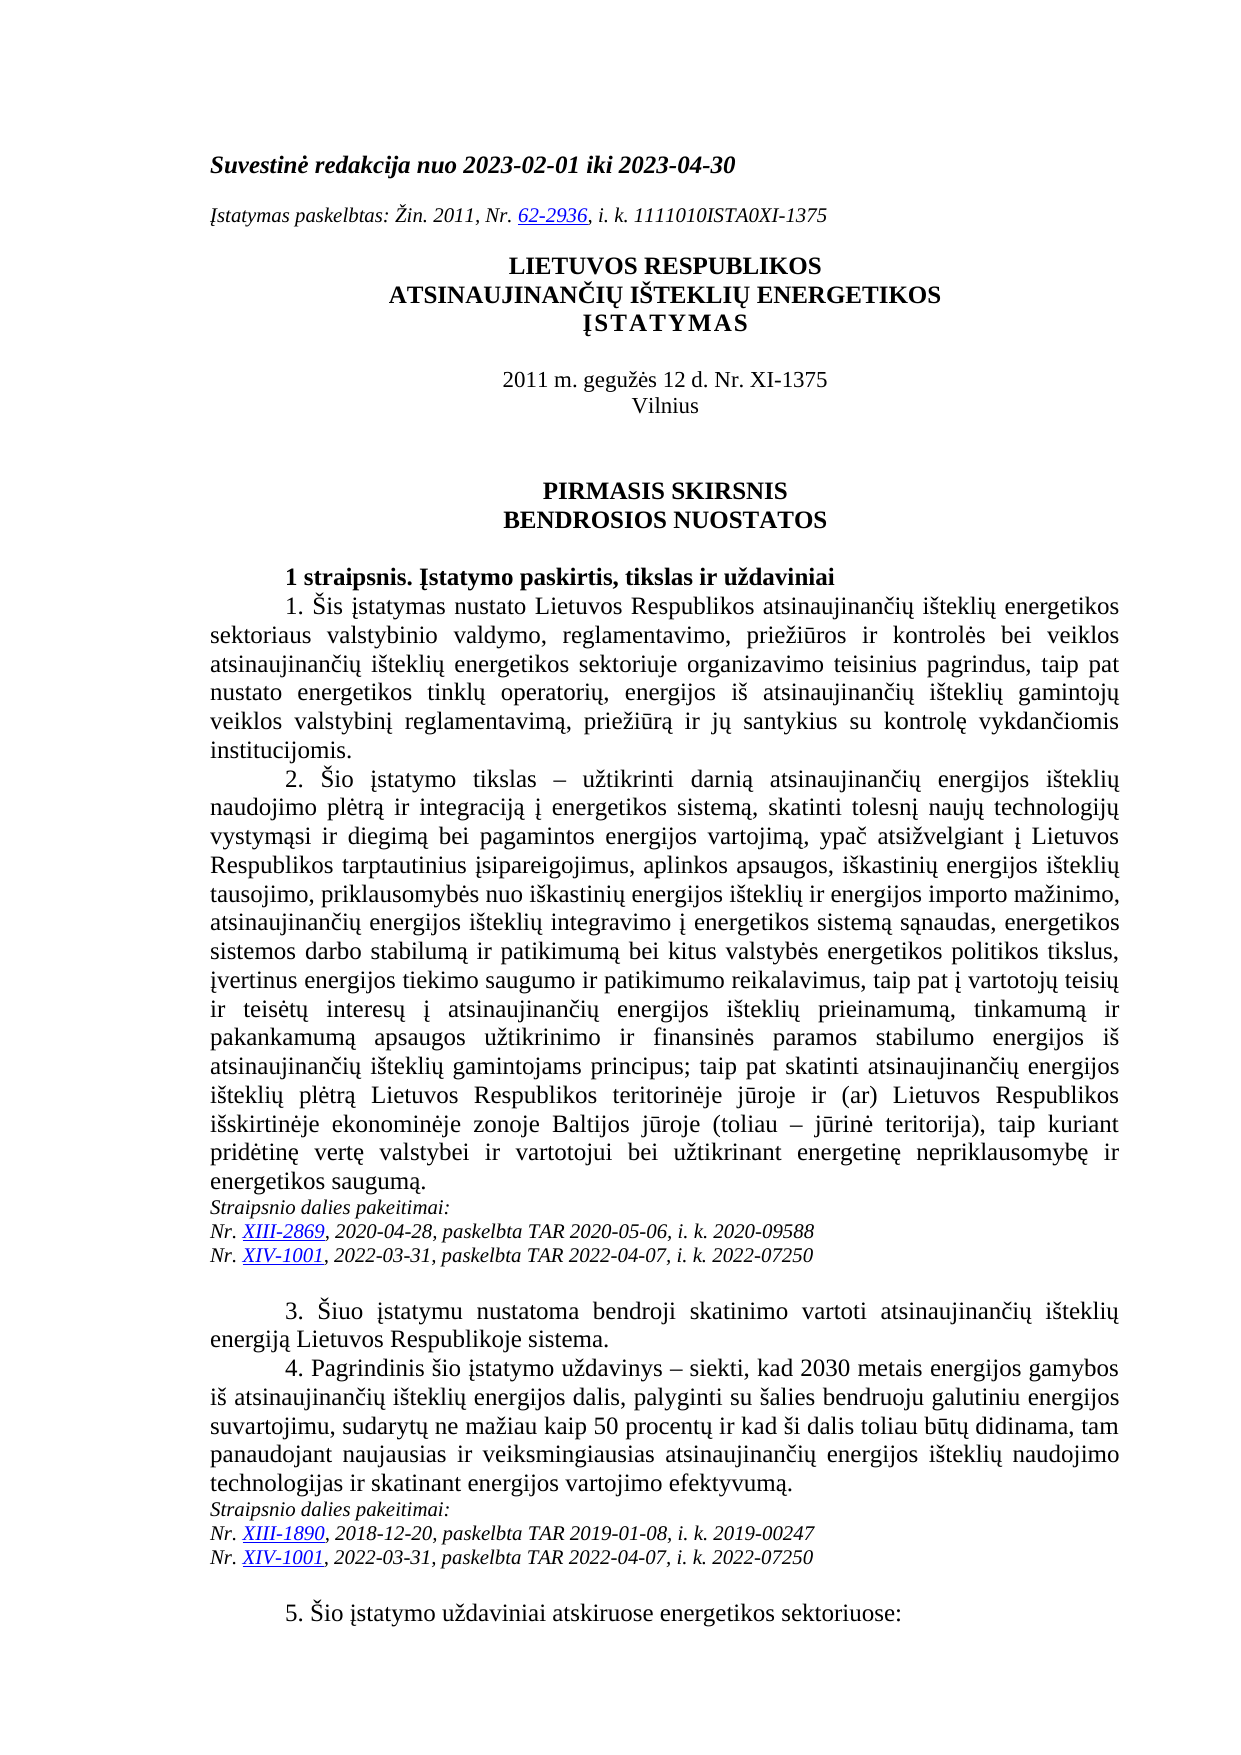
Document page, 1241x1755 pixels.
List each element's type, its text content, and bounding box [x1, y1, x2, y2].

text Nr. XIII-2869, 2020-04-28, paskelbta TAR 2020-05-06, i. k. 2020-09588 [210, 1219, 1120, 1243]
text Suvestinė redakcija nuo 2023-02-01 iki 2023-04-30 [210, 150, 1120, 179]
text BENDROSIOS NUOSTATOS [210, 505, 1120, 534]
text LIETUVOS RESPUBLIKOS ATSINAUJINANČIŲ IŠTEKLIŲ ENERGETIKOS ĮSTATYMAS [210, 251, 1120, 337]
text Įstatymas paskelbtas: Žin. 2011, Nr. 62-2936, i. k. 1111010ISTA0XI-1375 [210, 203, 1120, 227]
text Straipsnio dalies pakeitimai: [210, 1195, 1120, 1219]
text 1 straipsnis. Įstatymo paskirtis, tikslas ir uždaviniai [210, 562, 1120, 591]
text 1. Šis įstatymas nustato Lietuvos Respublikos atsinaujinančių išteklių energetikos sektoriaus valstybinio valdymo, reglamentavimo, priežiūros ir kontrolės bei veiklos atsinaujinančių išteklių energetikos sektoriuje organizavimo teisinius pagrindus, taip pat nustato energetikos tinklų operatorių, energijos iš atsinaujinančių išteklių gamintojų veiklos valstybinį reglamentavimą, priežiūrą ir jų santykius su kontrolę vykdančiomis institucijomis. [210, 591, 1120, 764]
text 5. Šio įstatymo uždaviniai atskiruose energetikos sektoriuose: [210, 1598, 1120, 1627]
text 3. Šiuo įstatymu nustatoma bendroji skatinimo vartoti atsinaujinančių išteklių energiją Lietuvos Respublikoje sistema. [210, 1296, 1120, 1353]
text 2. Šio įstatymo tikslas – užtikrinti darnią atsinaujinančių energijos išteklių naudojimo plėtrą ir integraciją į energetikos sistemą, skatinti tolesnį naujų technologijų vystymąsi ir diegimą bei pagamintos energijos vartojimą, ypač atsižvelgiant į Lietuvos Respublikos tarptautinius įsipareigojimus, aplinkos apsaugos, iškastinių energijos išteklių tausojimo, priklausomybės nuo iškastinių energijos išteklių ir energijos importo mažinimo, atsinaujinančių energijos išteklių integravimo į energetikos sistemą sąnaudas, energetikos sistemos darbo stabilumą ir patikimumą bei kitus valstybės energetikos politikos tikslus, įvertinus energijos tiekimo saugumo ir patikimumo reikalavimus, taip pat į vartotojų teisių ir teisėtų interesų į atsinaujinančių energijos išteklių prieinamumą, tinkamumą ir pakankamumą apsaugos užtikrinimo ir finansinės paramos stabilumo energijos iš atsinaujinančių išteklių gamintojams principus; taip pat skatinti atsinaujinančių energijos išteklių plėtrą Lietuvos Respublikos teritorinėje jūroje ir (ar) Lietuvos Respublikos išskirtinėje ekonominėje zonoje Baltijos jūroje (toliau – jūrinė teritorija), taip kuriant pridėtinę vertę valstybei ir vartotojui bei užtikrinant energetinę nepriklausomybę ir energetikos saugumą. [210, 764, 1120, 1195]
text PIRMASIS SKIRSNIS [210, 476, 1120, 505]
text Nr. XIV-1001, 2022-03-31, paskelbta TAR 2022-04-07, i. k. 2022-07250 [210, 1243, 1120, 1267]
text Nr. XIII-1890, 2018-12-20, paskelbta TAR 2019-01-08, i. k. 2019-00247 [210, 1521, 1120, 1545]
text Nr. XIV-1001, 2022-03-31, paskelbta TAR 2022-04-07, i. k. 2022-07250 [210, 1545, 1120, 1569]
text 2011 m. gegužės 12 d. Nr. XI-1375 Vilnius [210, 366, 1120, 419]
text Straipsnio dalies pakeitimai: [210, 1497, 1120, 1521]
text 4. Pagrindinis šio įstatymo uždavinys – siekti, kad 2030 metais energijos gamybos iš atsinaujinančių išteklių energijos dalis, palyginti su šalies bendruoju galutiniu energijos suvartojimu, sudarytų ne mažiau kaip 50 procentų ir kad ši dalis toliau būtų didinama, tam panaudojant naujausias ir veiksmingiausias atsinaujinančių energijos išteklių naudojimo technologijas ir skatinant energijos vartojimo efektyvumą. [210, 1353, 1120, 1497]
